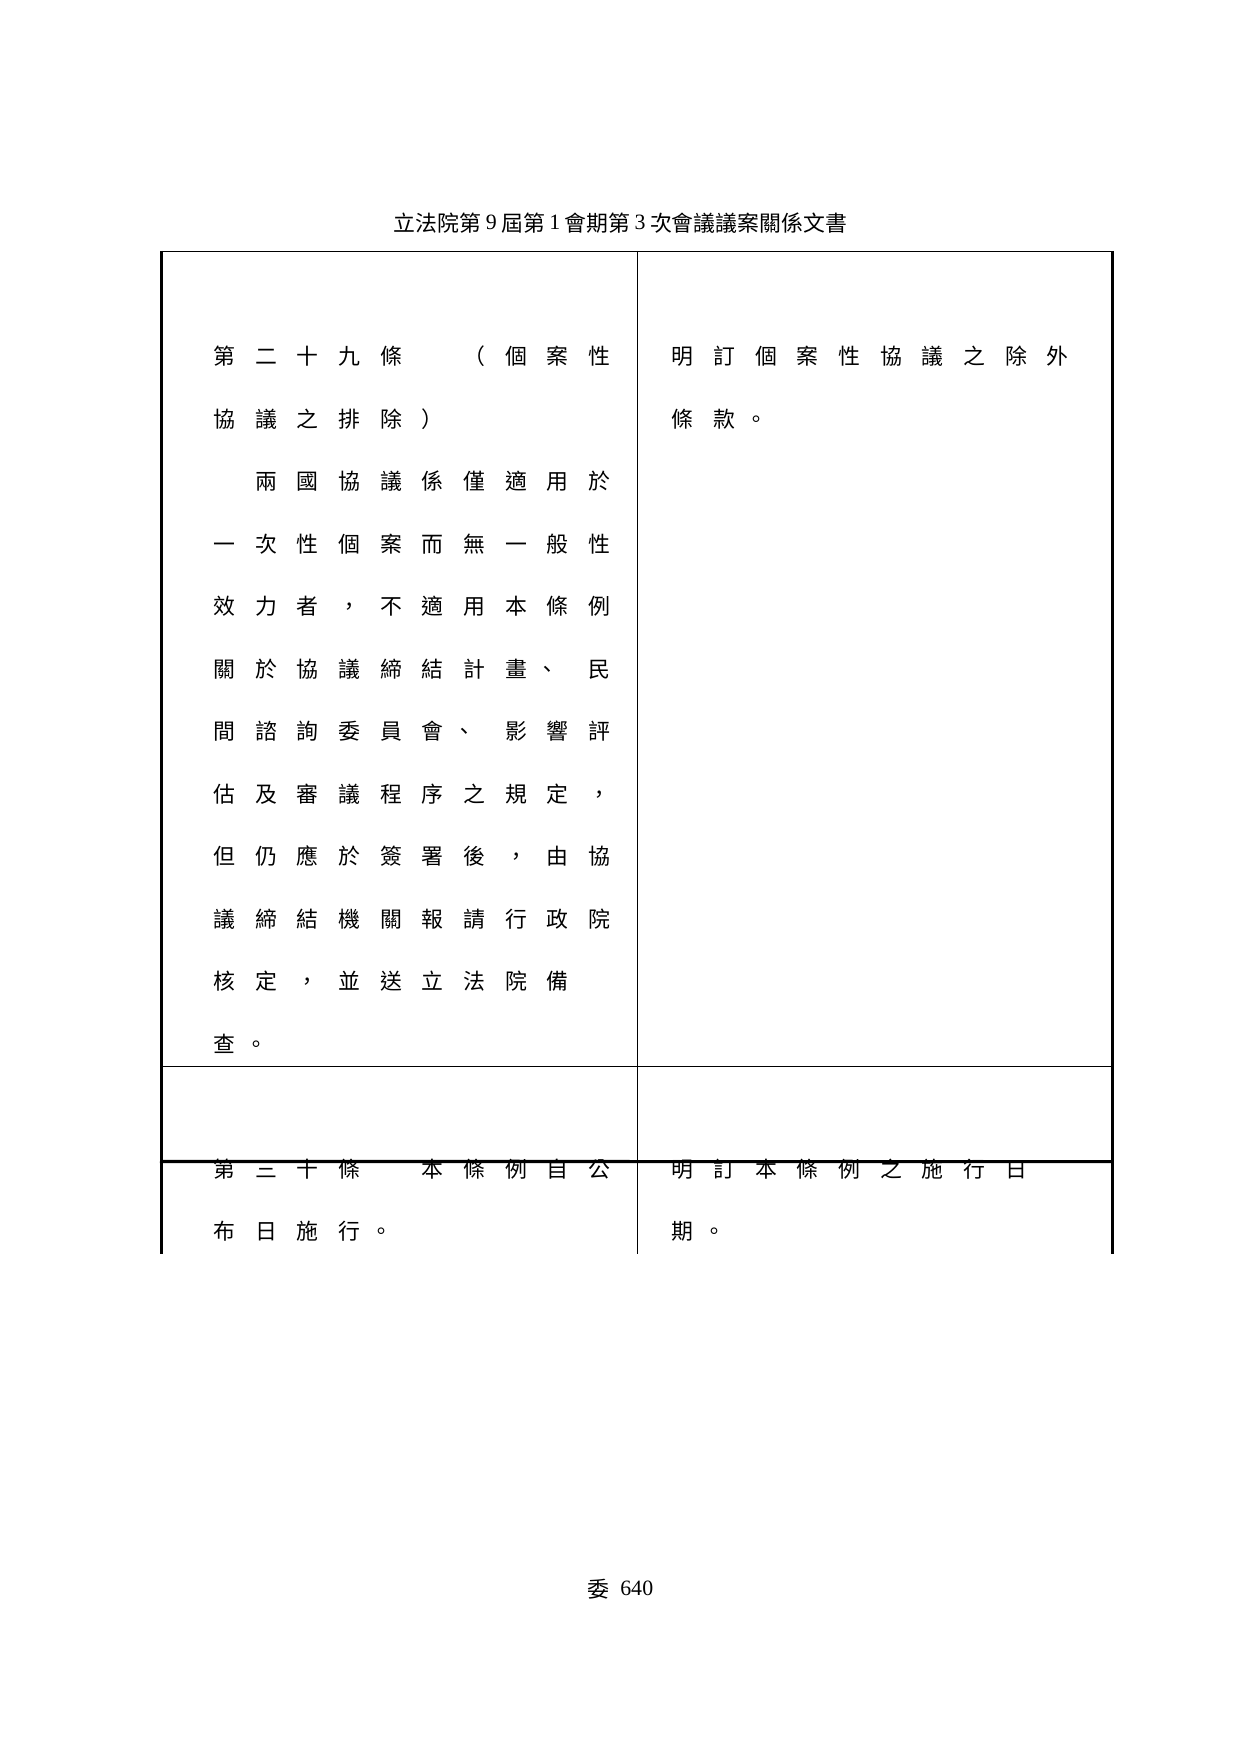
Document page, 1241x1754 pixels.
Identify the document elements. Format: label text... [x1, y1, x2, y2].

table_cell 明訂個案性協議之除外條款。 [638, 252, 1111, 1066]
table_cell 明訂本條例之施行日期。 [638, 1164, 1111, 1254]
table_cell 第三十條 本條例自公布日施行。 [163, 1164, 637, 1254]
table_cell [163, 1067, 637, 1160]
table_cell [638, 1067, 1111, 1160]
table_cell 第二十九條 （個案性協議之排除） 兩國協議係僅適用於一次性個案而無一般性效力者，不適用本條例關於協議締結計畫、民間諮詢委員會、影響評估及審議程序之規定，但仍應於簽署後，由協議締結機關報請行政院核定，並送立法院備查。 [163, 252, 637, 1066]
